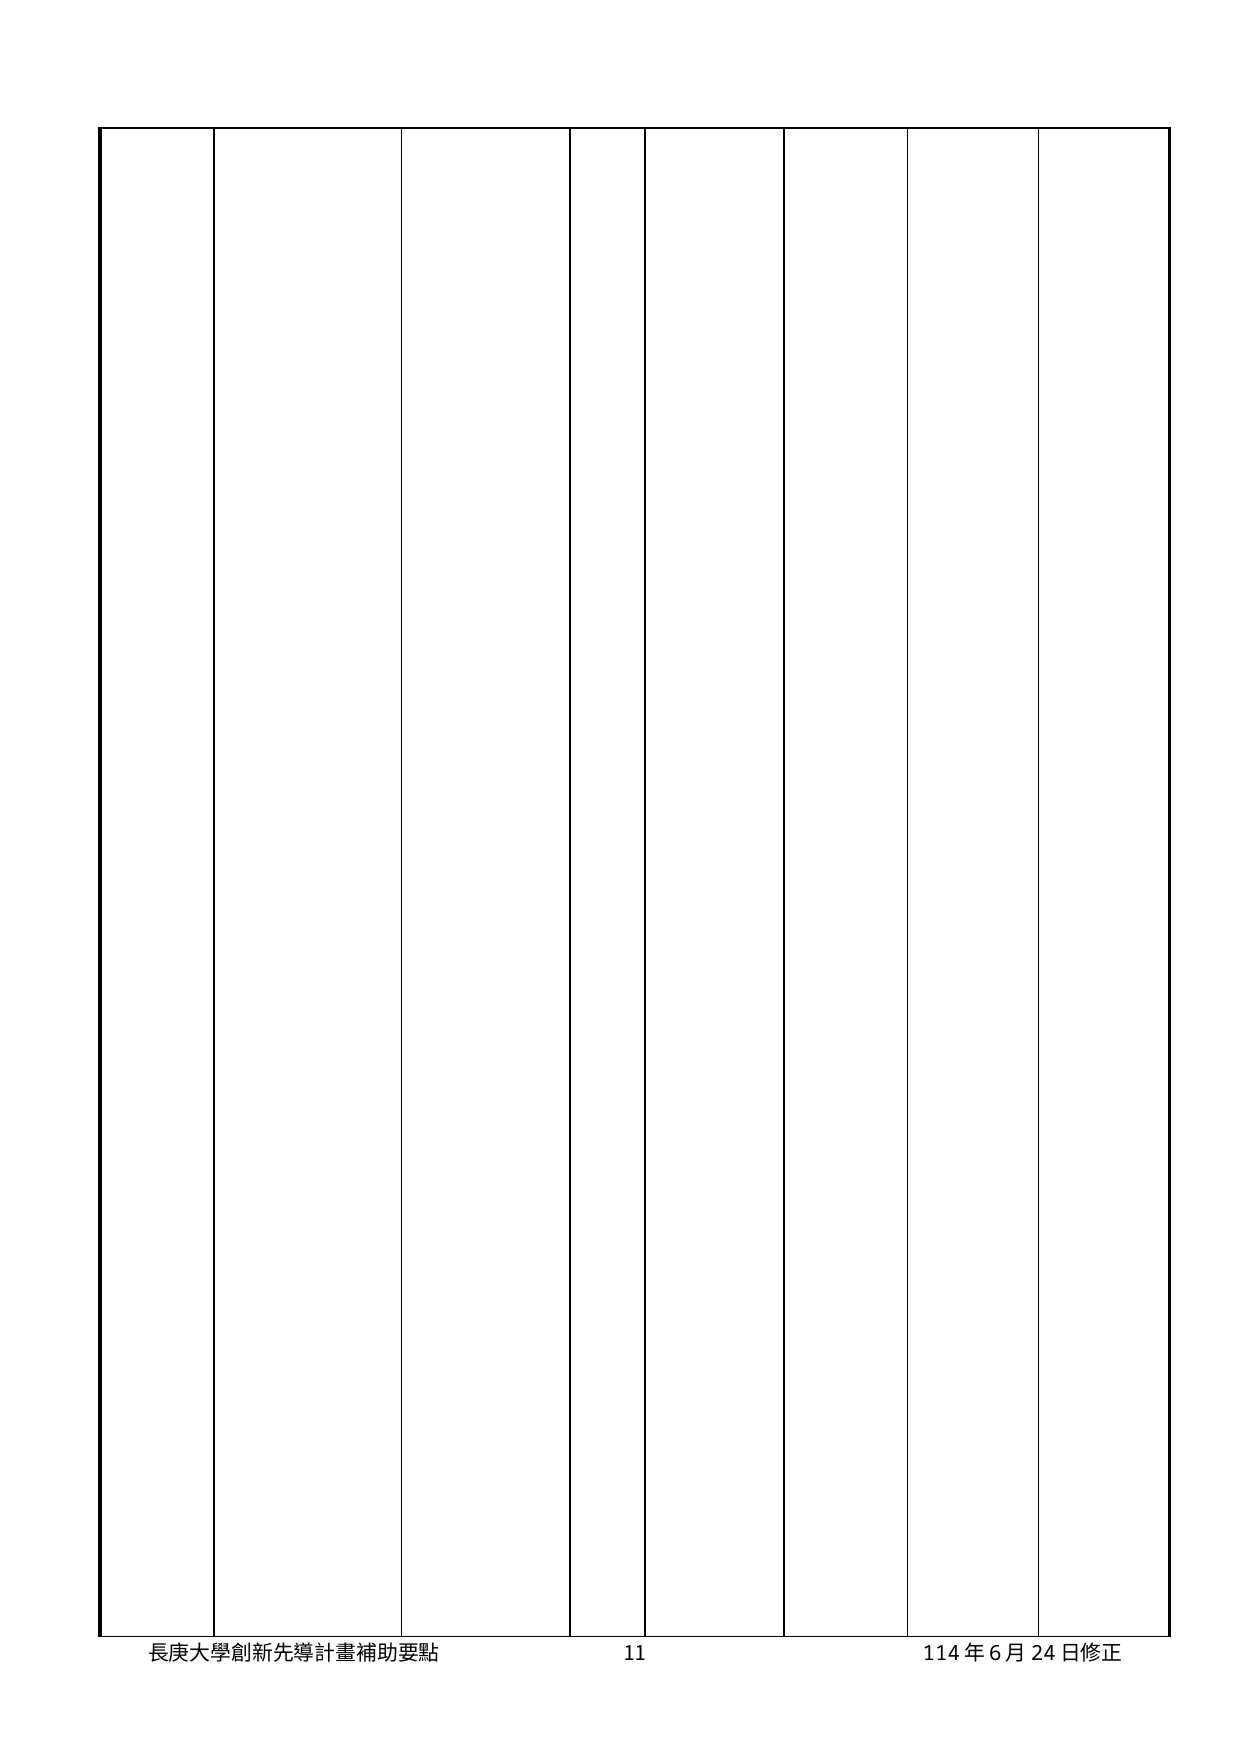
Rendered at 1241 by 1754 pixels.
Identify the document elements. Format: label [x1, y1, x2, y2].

table_cell [215, 129, 401, 1636]
table_cell [785, 129, 907, 1636]
table_cell [1039, 129, 1168, 1636]
table_cell [908, 129, 1038, 1636]
table_cell [571, 129, 644, 1636]
table_cell [102, 129, 213, 1636]
table_cell [402, 129, 569, 1636]
table_cell [646, 129, 783, 1636]
